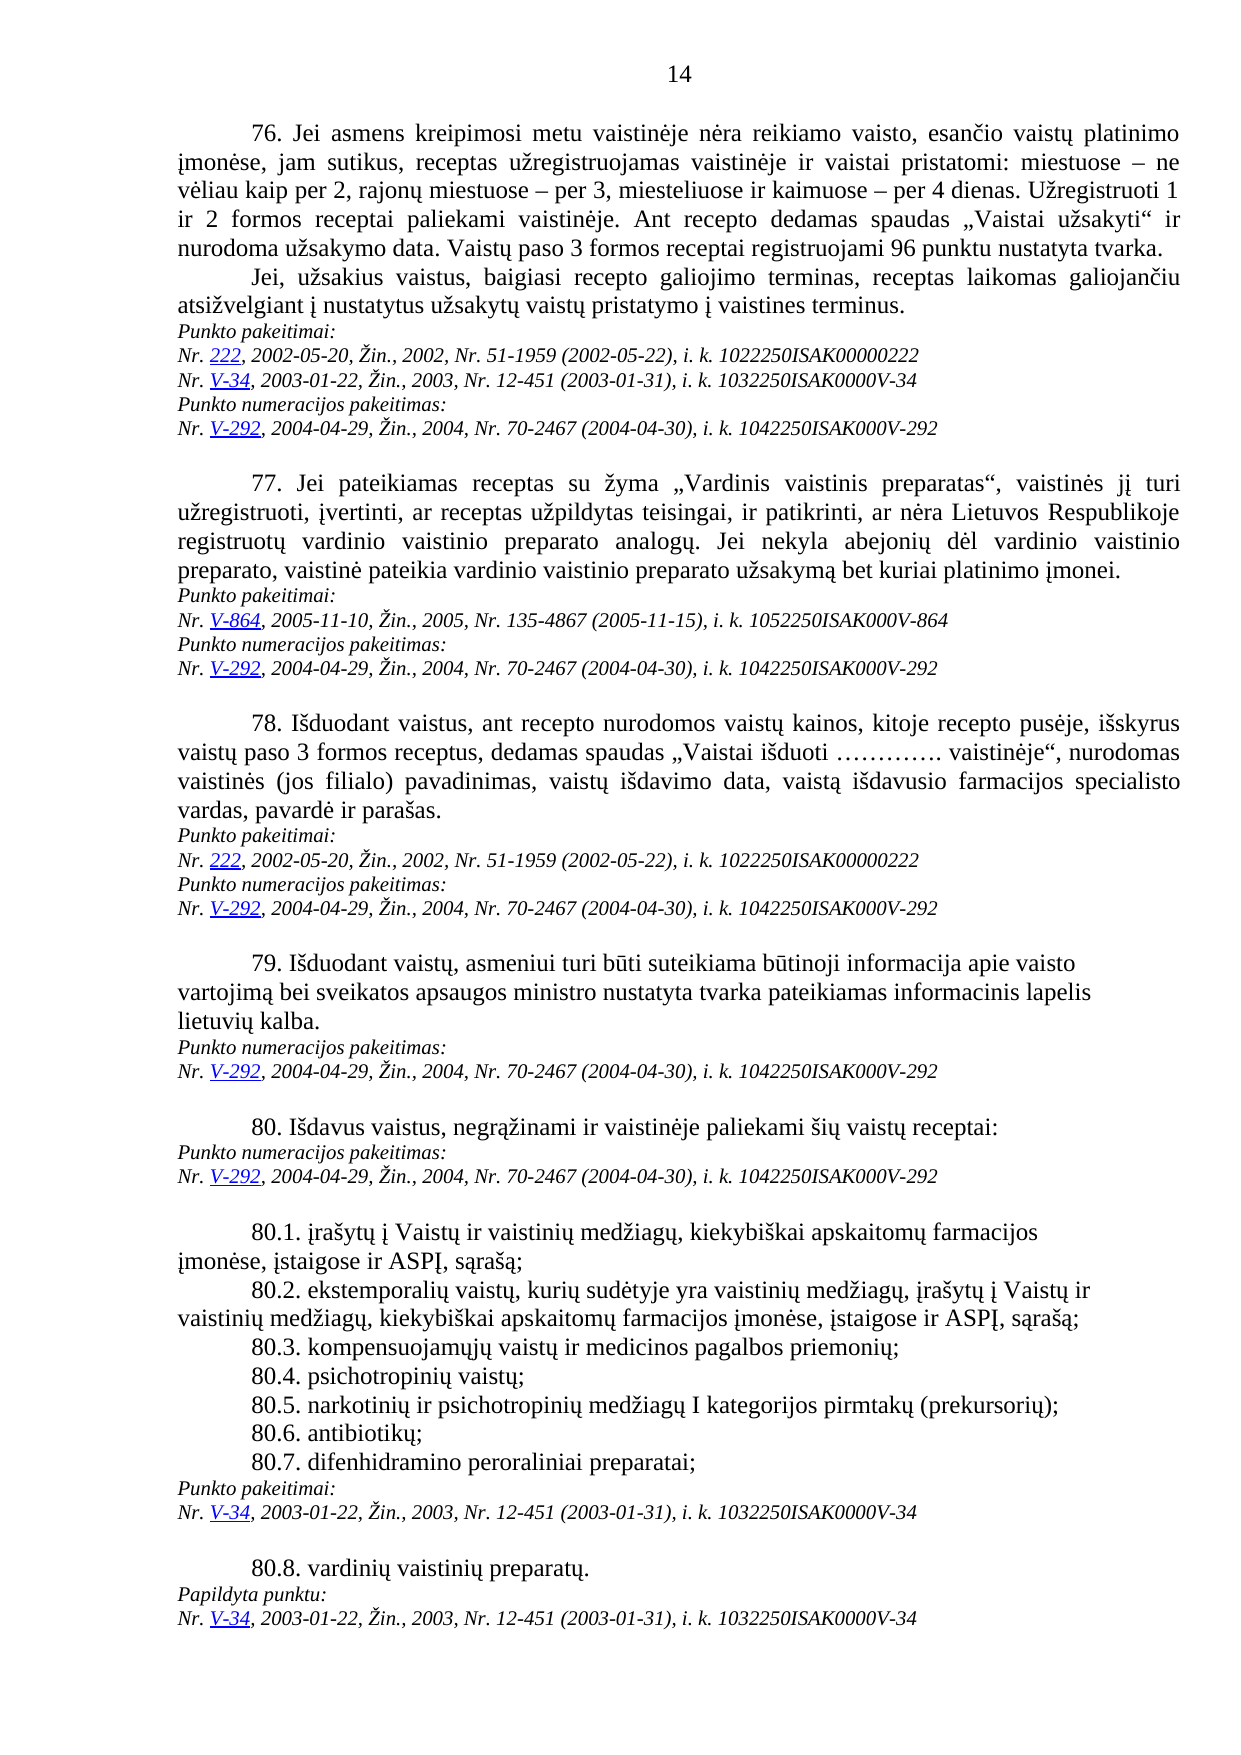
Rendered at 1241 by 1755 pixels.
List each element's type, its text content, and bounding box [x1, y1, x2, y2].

text 79. Išduodant vaistų, asmeniui turi būti suteikiama būtinoji informacija apie vaisto vartojimą bei sveikatos apsaugos ministro nustatyta tvarka pateikiamas informacinis lapelis lietuvių kalba. [177, 948, 1122, 1035]
text Nr. 222, 2002-05-20, Žin., 2002, Nr. 51-1959 (2002-05-22), i. k. 1022250ISAK00000222 [177, 343, 1181, 367]
text 80.6. antibiotikų; [177, 1418, 1122, 1447]
text Jei, užsakius vaistus, baigiasi recepto galiojimo terminas, receptas laikomas galiojančiu atsižvelgiant į nustatytus užsakytų vaistų pristatymo į vaistines terminus. [177, 262, 1181, 319]
text 80.5. narkotinių ir psichotropinių medžiagų I kategorijos pirmtakų (prekursorių); [177, 1390, 1122, 1418]
text Nr. V-292, 2004-04-29, Žin., 2004, Nr. 70-2467 (2004-04-30), i. k. 1042250ISAK000V-292 [177, 656, 1181, 680]
text Punkto numeracijos pakeitimas: [177, 1140, 1181, 1164]
text 80.2. ekstemporalių vaistų, kurių sudėtyje yra vaistinių medžiagų, įrašytų į Vaistų ir vaistinių medžiagų, kiekybiškai apskaitomų farmacijos įmonėse, įstaigose ir ASPĮ, sąrašą; [177, 1275, 1122, 1332]
text Punkto pakeitimai: [177, 1476, 1181, 1500]
text 80.7. difenhidramino peroraliniai preparatai; [177, 1447, 1181, 1476]
text 80.1. įrašytų į Vaistų ir vaistinių medžiagų, kiekybiškai apskaitomų farmacijos įmonėse, įstaigose ir ASPĮ, sąrašą; [177, 1217, 1122, 1275]
text Nr. V-292, 2004-04-29, Žin., 2004, Nr. 70-2467 (2004-04-30), i. k. 1042250ISAK000V-292 [177, 1164, 1181, 1188]
text Nr. V-292, 2004-04-29, Žin., 2004, Nr. 70-2467 (2004-04-30), i. k. 1042250ISAK000V-292 [177, 416, 1181, 440]
text Punkto numeracijos pakeitimas: [177, 392, 1181, 416]
text Nr. V-864, 2005-11-10, Žin., 2005, Nr. 135-4867 (2005-11-15), i. k. 1052250ISAK000V-864 [177, 607, 1181, 632]
text 80.4. psichotropinių vaistų; [177, 1361, 1122, 1390]
text Punkto pakeitimai: [177, 583, 1181, 607]
text Punkto numeracijos pakeitimas: [177, 1035, 1181, 1059]
text 76. Jei asmens kreipimosi metu vaistinėje nėra reikiamo vaisto, esančio vaistų platinimo įmonėse, jam sutikus, receptas užregistruojamas vaistinėje ir vaistai pristatomi: miestuose – ne vėliau kaip per 2, rajonų miestuose – per 3, miesteliuose ir kaimuose – per 4 dienas. Užregistruoti 1 ir 2 formos receptai paliekami vaistinėje. Ant recepto dedamas spaudas „Vaistai užsakyti“ ir nurodoma užsakymo data. Vaistų paso 3 formos receptai registruojami 96 punktu nustatyta tvarka. [177, 118, 1181, 262]
text 80. Išdavus vaistus, negrąžinami ir vaistinėje paliekami šių vaistų receptai: [177, 1112, 1122, 1140]
text Nr. V-292, 2004-04-29, Žin., 2004, Nr. 70-2467 (2004-04-30), i. k. 1042250ISAK000V-292 [177, 1059, 1181, 1083]
text Nr. V-292, 2004-04-29, Žin., 2004, Nr. 70-2467 (2004-04-30), i. k. 1042250ISAK000V-292 [177, 896, 1181, 920]
text Nr. V-34, 2003-01-22, Žin., 2003, Nr. 12-451 (2003-01-31), i. k. 1032250ISAK0000V-34 [177, 367, 1181, 392]
text Punkto pakeitimai: [177, 823, 1181, 847]
text Nr. 222, 2002-05-20, Žin., 2002, Nr. 51-1959 (2002-05-22), i. k. 1022250ISAK00000222 [177, 847, 1181, 872]
text Punkto numeracijos pakeitimas: [177, 872, 1181, 896]
text Nr. V-34, 2003-01-22, Žin., 2003, Nr. 12-451 (2003-01-31), i. k. 1032250ISAK0000V-34 [177, 1500, 1181, 1524]
text Punkto pakeitimai: [177, 319, 1181, 343]
text 80.8. vardinių vaistinių preparatų. [177, 1553, 1181, 1582]
text 78. Išduodant vaistus, ant recepto nurodomos vaistų kainos, kitoje recepto pusėje, išskyrus vaistų paso 3 formos receptus, dedamas spaudas „Vaistai išduoti …………. vaistinėje“, nurodomas vaistinės (jos filialo) pavadinimas, vaistų išdavimo data, vaistą išdavusio farmacijos specialisto vardas, pavardė ir parašas. [177, 708, 1181, 823]
text Nr. V-34, 2003-01-22, Žin., 2003, Nr. 12-451 (2003-01-31), i. k. 1032250ISAK0000V-34 [177, 1606, 1181, 1630]
text 77. Jei pateikiamas receptas su žyma „Vardinis vaistinis preparatas“, vaistinės jį turi užregistruoti, įvertinti, ar receptas užpildytas teisingai, ir patikrinti, ar nėra Lietuvos Respublikoje registruotų vardinio vaistinio preparato analogų. Jei nekyla abejonių dėl vardinio vaistinio preparato, vaistinė pateikia vardinio vaistinio preparato užsakymą bet kuriai platinimo įmonei. [177, 468, 1181, 583]
text Papildyta punktu: [177, 1582, 1181, 1606]
text Punkto numeracijos pakeitimas: [177, 632, 1181, 656]
text 80.3. kompensuojamųjų vaistų ir medicinos pagalbos priemonių; [177, 1332, 1122, 1361]
